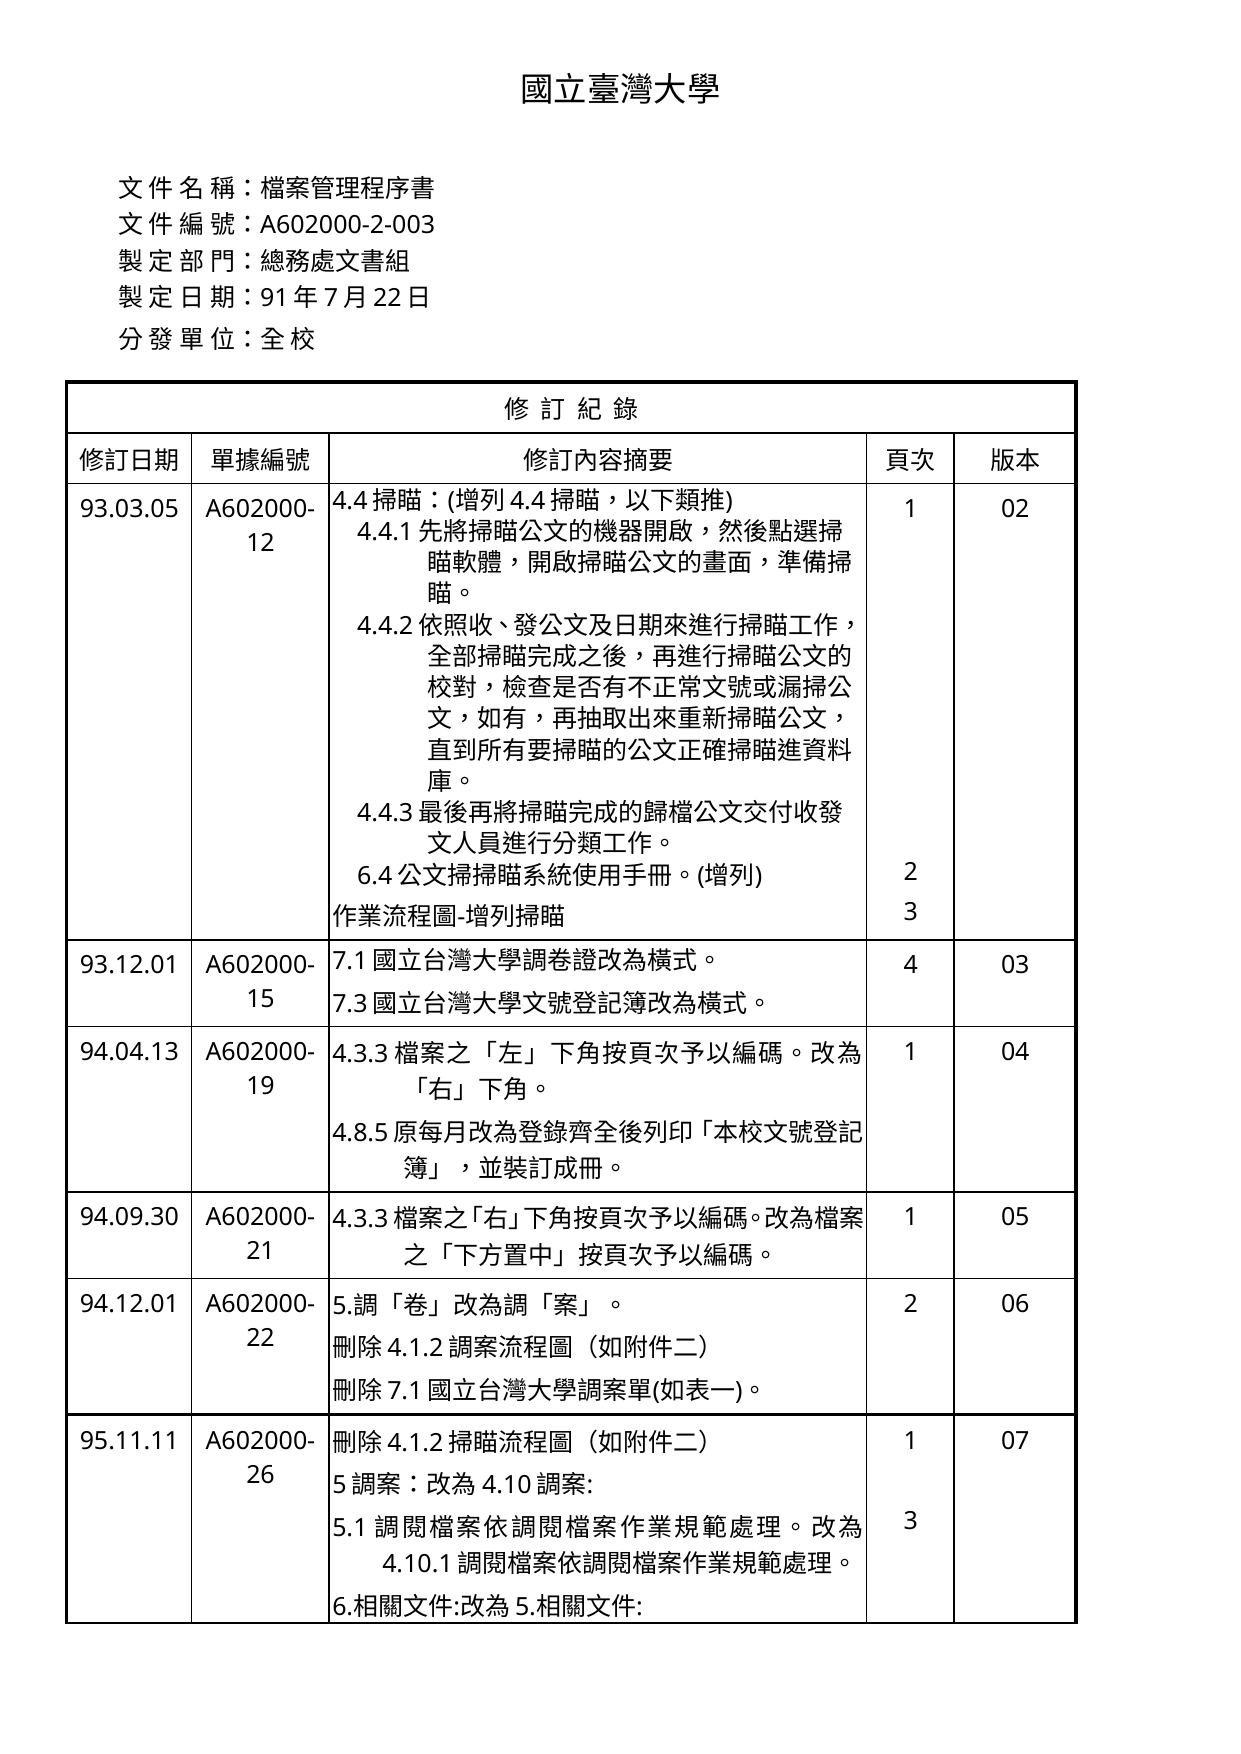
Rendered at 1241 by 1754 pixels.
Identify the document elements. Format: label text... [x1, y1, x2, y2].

table_cell 05 [955, 1193, 1074, 1278]
table_cell 1 [867, 1193, 953, 1278]
table_cell 03 [955, 941, 1074, 1026]
table_cell 02 [955, 484, 1074, 939]
table_cell 4.3.3檔案之「右」下角按頁次予以編碼。改為檔案之「下方置中」按頁次予以編碼。 [330, 1193, 866, 1278]
table_cell 04 [955, 1027, 1074, 1191]
text 製 定 部 門：總務處文書組 [118, 241, 1122, 277]
table_cell 刪除4.1.2掃瞄流程圖（如附件二） 5調案：改為 4.10調案: 5.1調閱檔案依調閱檔案作業規範處理。改為4.10.1調閱檔案依調閱檔案作業規範處理。 6.相關文件:改為5.相關文件: [330, 1416, 866, 1622]
table_cell 1 [867, 1027, 953, 1191]
text 分 發 單 位：全 校 [118, 320, 1122, 356]
text 文 件 名 稱：檔案管理程序書 [118, 168, 1122, 205]
table_cell 7.1國立台灣大學調卷證改為橫式。 7.3國立台灣大學文號登記簿改為橫式。 [330, 941, 866, 1026]
table_cell 06 [955, 1279, 1074, 1413]
table_cell 2 [867, 1279, 953, 1413]
table_cell 版本 [955, 434, 1074, 483]
table_cell 4.4掃瞄：(增列4.4掃瞄，以下類推) 4.4.1先將掃瞄公文的機器開啟，然後點選掃瞄軟體，開啟掃瞄公文的畫面，準備掃瞄。 4.4.2依照收、發公文及日期來進行掃瞄工作，全部掃瞄完成之後，再進行掃瞄公文的校對，檢查是否有不正常文號或漏掃公文，如有，再抽取出來重新掃瞄公文，直到所有要掃瞄的公文正確掃瞄進資料庫。 4.4.3最後再將掃瞄完成的歸檔公文交付收發文人員進行分類工作。 6.4公文掃掃瞄系統使用手冊。(增列) 作業流程圖-增列掃瞄 [330, 484, 866, 939]
table_cell 修訂內容摘要 [330, 434, 866, 483]
table_cell 1 3 [867, 1416, 953, 1622]
table_cell A602000-21 [192, 1193, 328, 1278]
table_cell 95.11.11 [68, 1416, 191, 1622]
text 文 件 編 號：A602000-2-003 [118, 205, 1122, 241]
table_cell 4.3.3檔案之「左」下角按頁次予以編碼。改為「右」下角。 4.8.5原每月改為登錄齊全後列印「本校文號登記簿」，並裝訂成冊。 [330, 1027, 866, 1191]
table_cell 4 [867, 941, 953, 1026]
table_cell 07 [955, 1416, 1074, 1622]
table_header 修 訂 紀 錄 [68, 384, 1074, 432]
table_cell A602000-15 [192, 941, 328, 1026]
table_cell 1 2 3 [867, 484, 953, 939]
text 國立臺灣大學 [118, 62, 1122, 111]
table_cell 頁次 [867, 434, 953, 483]
table_cell 93.03.05 [68, 484, 191, 939]
table_cell A602000-19 [192, 1027, 328, 1191]
table_cell A602000-22 [192, 1279, 328, 1413]
table_cell 94.04.13 [68, 1027, 191, 1191]
table_cell 94.12.01 [68, 1279, 191, 1413]
table_cell 93.12.01 [68, 941, 191, 1026]
table_cell 94.09.30 [68, 1193, 191, 1278]
table_cell 修訂日期 [68, 434, 191, 483]
table_cell 單據編號 [192, 434, 328, 483]
table_cell A602000-26 [192, 1416, 328, 1622]
table_cell A602000-12 [192, 484, 328, 939]
text 製 定 日 期：91年7月22日 [118, 277, 1122, 313]
table_cell 5.調「卷」改為調「案」。 刪除4.1.2調案流程圖（如附件二） 刪除7.1國立台灣大學調案單(如表一)。 [330, 1279, 866, 1413]
